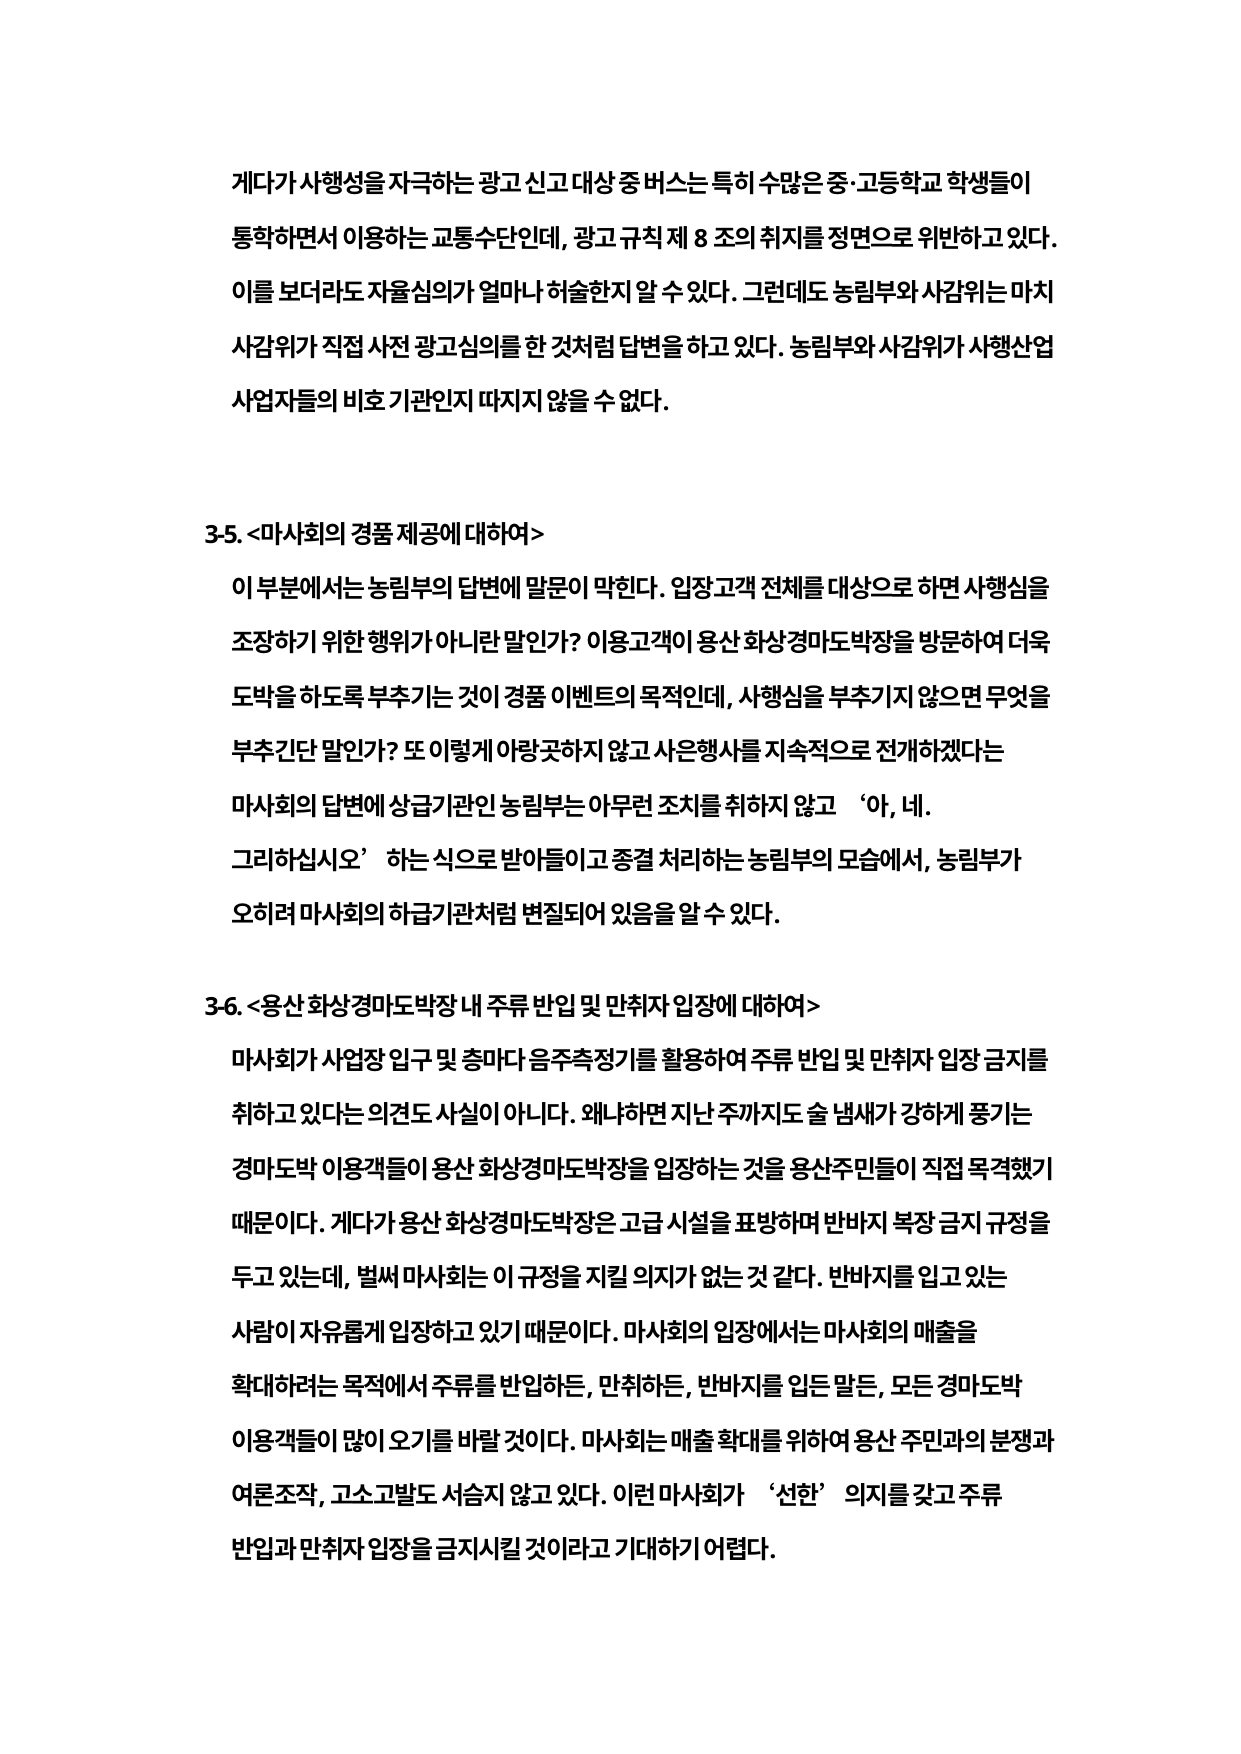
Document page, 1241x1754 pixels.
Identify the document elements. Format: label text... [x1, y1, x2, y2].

text 게다가 사행성을 자극하는 광고 신고 대상 중 버스는 특히 수많은 중·고등학교 학생들이 통학하면서 이용하는 교통수단인데, 광고 규칙 제 8조의 취지를 정면으로 위반하고 있다. 이를 보더라도 자율심의가 얼마나 허술한지 알 수 있다. 그런데도 농림부와 사감위는 마치 사감위가 직접 사전 광고심의를 한 것처럼 답변을 하고 있다. 농림부와 사감위가 사행산업 사업자들의 비호 기관인지 따지지 않을 수 없다. [204, 118, 1063, 500]
text 3-5. <마사회의 경품 제공에 대하여> 이 부분에서는 농림부의 답변에 말문이 막힌다. 입장고객 전체를 대상으로 하면 사행심을 조장하기 위한 행위가 아니란 말인가? 이용고객이 용산 화상경마도박장을 방문하여 더욱 도박을 하도록 부추기는 것이 경품 이벤트의 목적인데, 사행심을 부추기지 않으면 무엇을 부추긴단 말인가? 또 이렇게 아랑곳하지 않고 사은행사를 지속적으로 전개하겠다는 마사회의 답변에 상급기관인 농림부는 아무런 조치를 취하지 않고 ‘아, 네. 그리하십시오’하는 식으로 받아들이고 종결 처리하는 농림부의 모습에서, 농림부가 오히려 마사회의 하급기관처럼 변질되어 있음을 알 수 있다. [204, 514, 1063, 972]
text 3-6. <용산 화상경마도박장 내 주류 반입 및 만취자 입장에 대하여> 마사회가 사업장 입구 및 층마다 음주측정기를 활용하여 주류 반입 및 만취자 입장 금지를 취하고 있다는 의견도 사실이 아니다. 왜냐하면 지난 주까지도 술 냄새가 강하게 풍기는 경마도박 이용객들이 용산 화상경마도박장을 입장하는 것을 용산주민들이 직접 목격했기 때문이다. 게다가 용산 화상경마도박장은 고급 시설을 표방하며 반바지 복장 금지 규정을 두고 있는데, 벌써 마사회는 이 규정을 지킬 의지가 없는 것 같다. 반바지를 입고 있는 사람이 자유롭게 입장하고 있기 때문이다. 마사회의 입장에서는 마사회의 매출을 확대하려는 목적에서 주류를 반입하든, 만취하든, 반바지를 입든 말든, 모든 경마도박 이용객들이 많이 오기를 바랄 것이다. 마사회는 매출 확대를 위하여 용산 주민과의 분쟁과 여론조작, 고소고발도 서슴지 않고 있다. 이런 마사회가 ‘선한’의지를 갖고 주류 반입과 만취자 입장을 금지시킬 것이라고 기대하기 어렵다. [204, 986, 1063, 1566]
